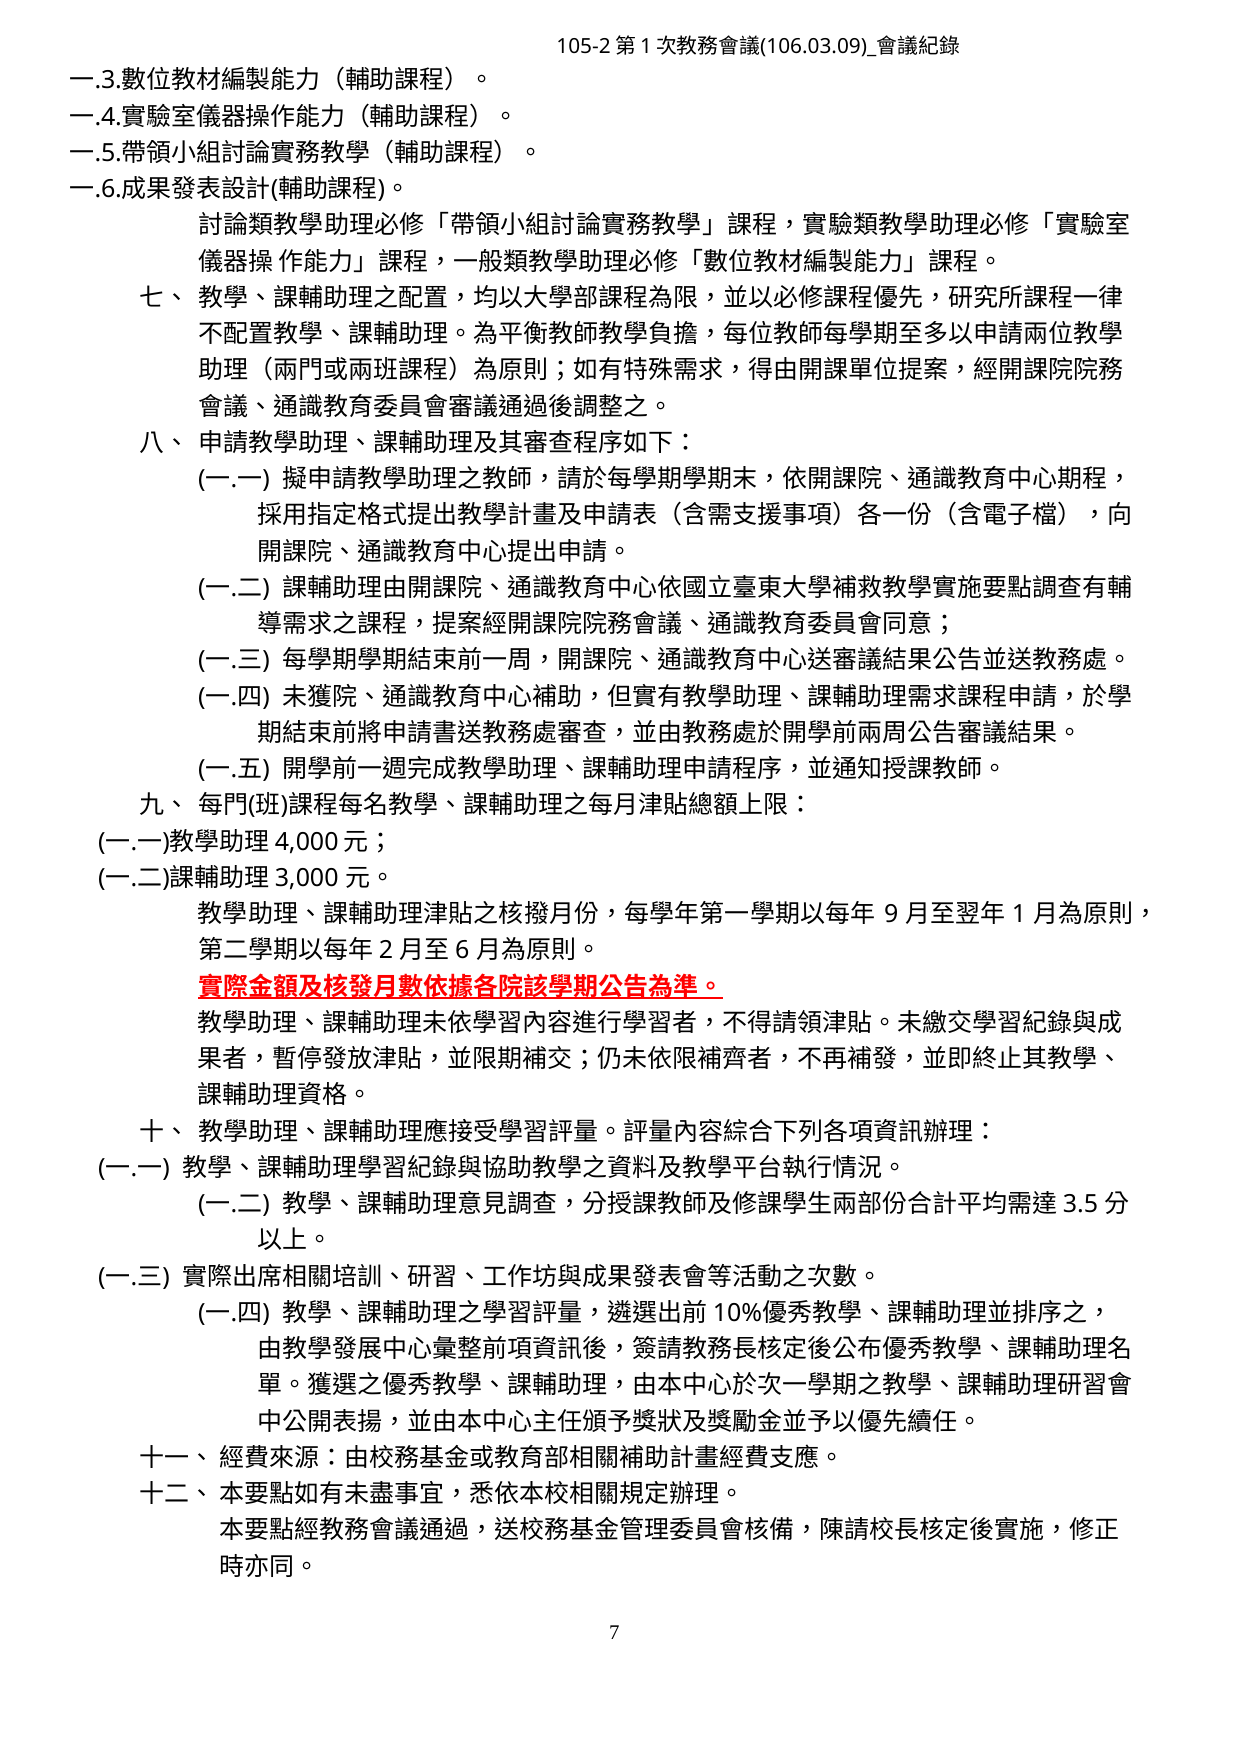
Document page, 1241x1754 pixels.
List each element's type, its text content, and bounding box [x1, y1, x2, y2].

list 帶領小組討論實務教學（輔助課程）。 [94, 132, 1134, 169]
list 擬申請教學助理之教師，請於每學期學期末，依開課院、通識教育中心期程，採用指定格式提出教學計畫及申請表（含需支援事項）各一份（含電子檔），向開課院、通識教育中心提出申請。 [198, 459, 1134, 567]
list 教學助理、課輔助理應接受學習評量。評量內容綜合下列各項資訊辦理： [139, 1111, 1134, 1147]
list 開學前一週完成教學助理、課輔助理申請程序，並通知授課教師。 [198, 749, 1134, 785]
list 課輔助理由開課院、通識教育中心依國立臺東大學補救教學實施要點調查有輔導需求之課程，提案經開課院院務會議、通識教育委員會同意； [198, 567, 1134, 640]
list 每門(班)課程每名教學、課輔助理之每月津貼總額上限： [139, 785, 1134, 821]
list 數位教材編製能力（輔助課程）。 [94, 60, 1134, 96]
list 教學、課輔助理學習紀錄與協助教學之資料及教學平台執行情況。 [94, 1147, 1134, 1184]
list 未獲院、通識教育中心補助，但實有教學助理、課輔助理需求課程申請，於學期結束前將申請書送教務處審查，並由教務處於開學前兩周公告審議結果。 [198, 676, 1134, 749]
list 成果發表設計(輔助課程)。 [94, 169, 1134, 205]
text 教學助理、課輔助理未依學習內容進行學習者，不得請領津貼。未繳交學習紀錄與成果者，暫停發放津貼，並限期補交；仍未依限補齊者，不再補發，並即終止其教學、課輔助理資格。 [197, 1002, 1134, 1111]
list 每學期學期結束前一周，開課院、通識教育中心送審議結果公告並送教務處。 [198, 640, 1134, 676]
list 教學、課輔助理意見調查，分授課教師及修課學生兩部份合計平均需達 3.5 分以上。 [198, 1184, 1134, 1256]
list 本要點如有未盡事宜，悉依本校相關規定辦理。 [139, 1474, 1134, 1510]
text 討論類教學助理必修「帶領小組討論實務教學」課程，實驗類教學助理必修「實驗室儀器操 作能力」課程，一般類教學助理必修「數位教材編製能力」課程。 [198, 205, 1134, 277]
text 本要點經教務會議通過，送校務基金管理委員會核備，陳請校長核定後實施，修正時亦同。 [219, 1510, 1134, 1582]
list 經費來源：由校務基金或教育部相關補助計畫經費支應。 [139, 1437, 1134, 1474]
list 教學、課輔助理之學習評量，遴選出前 10%優秀教學、課輔助理並排序之，由教學發展中心彙整前項資訊後，簽請教務長核定後公布優秀教學、課輔助理名單。獲選之優秀教學、課輔助理，由本中心於次一學期之教學、課輔助理研習會中公開表揚，並由本中心主任頒予獎狀及獎勵金並予以優先續任。 [198, 1292, 1134, 1437]
list 實驗室儀器操作能力（輔助課程）。 [94, 96, 1134, 132]
list 申請教學助理、課輔助理及其審查程序如下： [139, 422, 1134, 459]
list 實際出席相關培訓、研習、工作坊與成果發表會等活動之次數。 [94, 1256, 1134, 1292]
list 課輔助理3,000 元。 [94, 857, 1134, 894]
text 教學助理、課輔助理津貼之核撥月份，每學年第一學期以每年 9 月至翌年 1 月為原則，第二學期以每年 2 月至 6 月為原則。 [198, 894, 1134, 966]
list 教學助理4,000元； [94, 821, 1134, 857]
text 實際金額及核發月數依據各院該學期公告為準。 [144, 966, 1134, 1002]
list 教學、課輔助理之配置，均以大學部課程為限，並以必修課程優先，研究所課程一律不配置教學、課輔助理。為平衡教師教學負擔，每位教師每學期至多以申請兩位教學助理（兩門或兩班課程）為原則；如有特殊需求，得由開課單位提案，經開課院院務會議、通識教育委員會審議通過後調整之。 [139, 277, 1134, 422]
